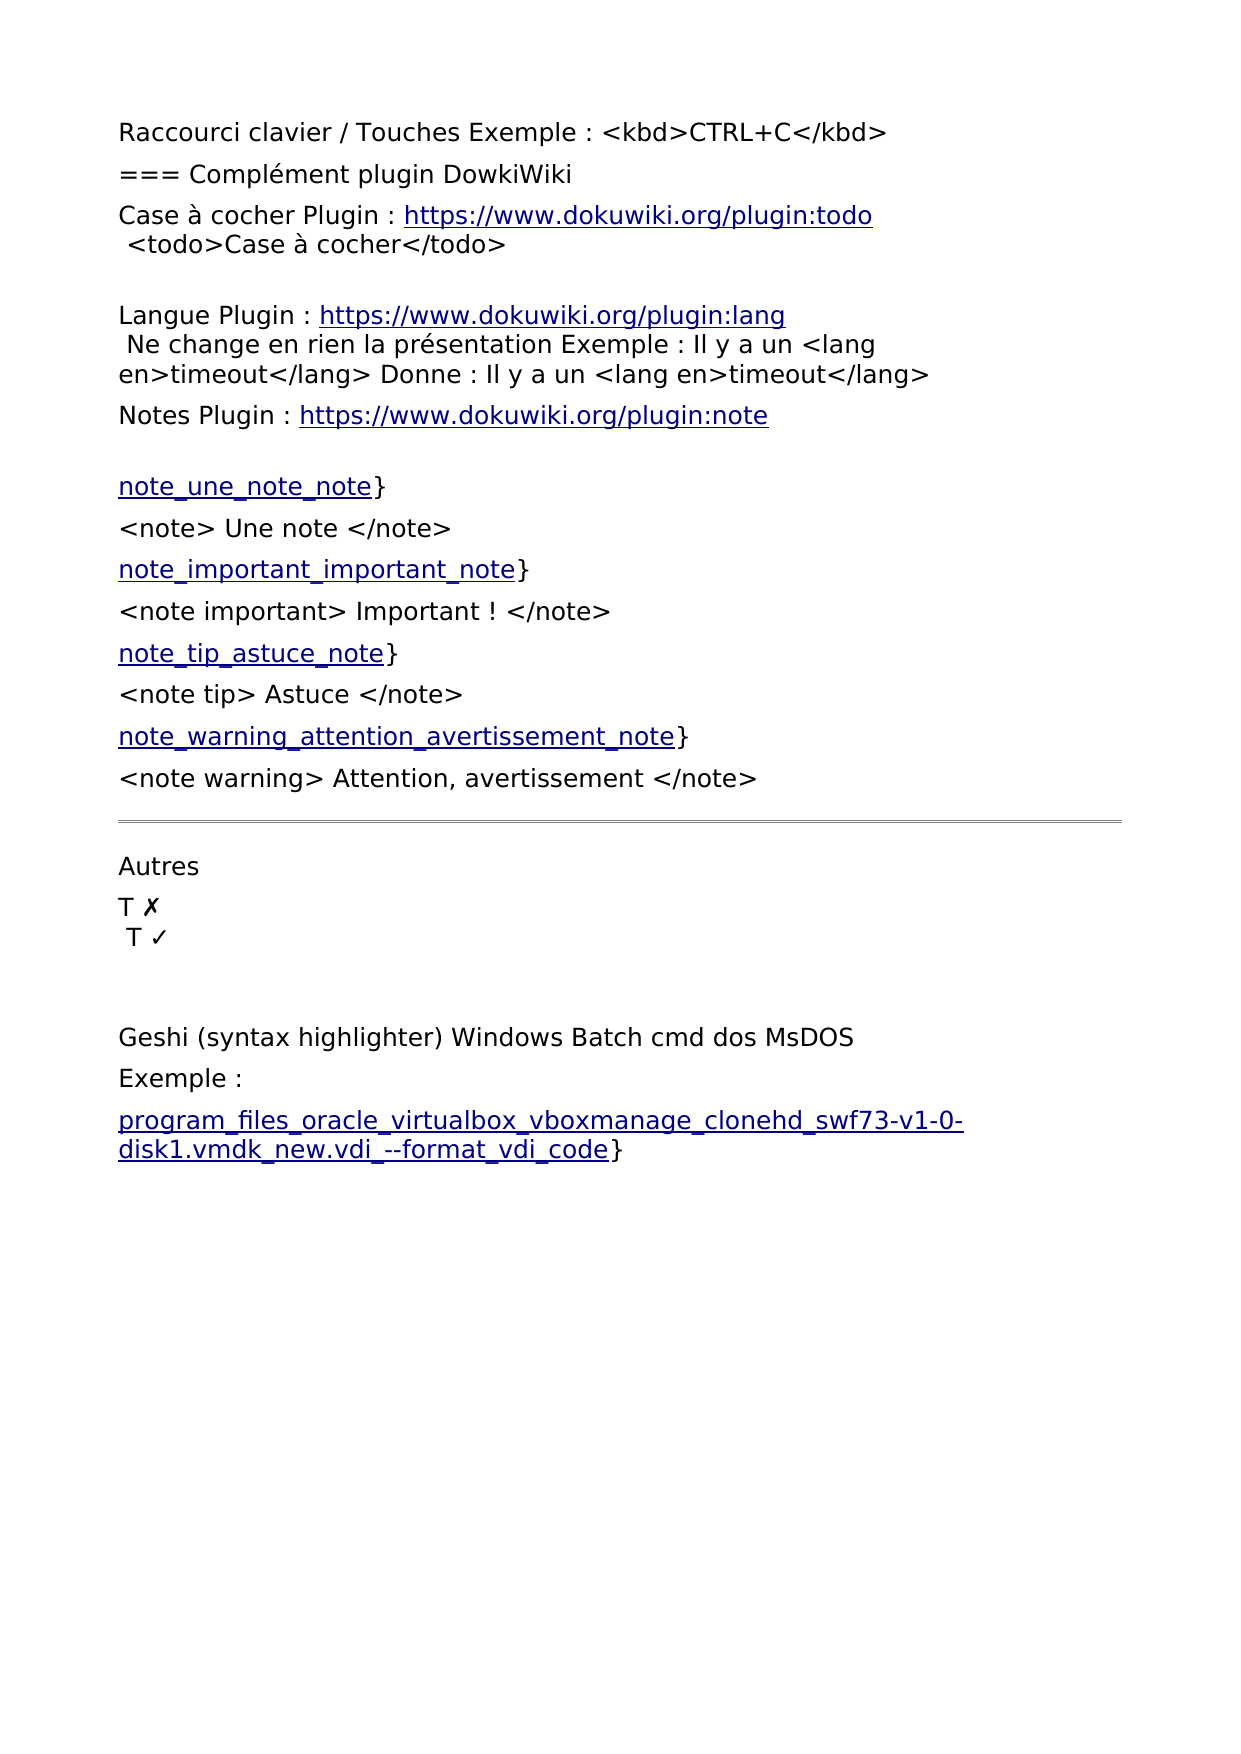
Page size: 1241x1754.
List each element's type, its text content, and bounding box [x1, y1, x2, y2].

text note_important_important_note} [118, 556, 1122, 585]
text T ✗ T ✓ [118, 894, 1122, 1010]
text Geshi (syntax highlighter) Windows Batch cmd dos MsDOS [118, 1023, 1122, 1052]
text Case à cocher Plugin : https://www.dokuwiki.org/plugin:todo <todo>Case à cocher</todo> [118, 201, 1122, 289]
text <note> Une note </note> [118, 514, 1122, 543]
text <note warning> Attention, avertissement </note> [118, 764, 1122, 793]
text note_warning_attention_avertissement_note} [118, 722, 1122, 751]
text note_une_note_note} [118, 472, 1122, 501]
text note_tip_astuce_note} [118, 639, 1122, 668]
text Raccourci clavier / Touches Exemple : <kbd>CTRL+C</kbd> [118, 118, 1122, 147]
text Langue Plugin : https://www.dokuwiki.org/plugin:lang Ne change en rien la présentation Exemple : Il y a un <lang en>timeout</lang> Donne : Il y a un <lang en>timeout</lang> [118, 301, 1122, 389]
text Autres [118, 852, 1122, 881]
text Exemple : [118, 1064, 1122, 1094]
text <note important> Important ! </note> [118, 597, 1122, 626]
text program_files_oracle_virtualbox_vboxmanage_clonehd_swf73-v1-0-disk1.vmdk_new.vdi_--format_vdi_code} [118, 1106, 1122, 1164]
text === Complément plugin DowkiWiki [118, 160, 1122, 189]
text Notes Plugin : https://www.dokuwiki.org/plugin:note [118, 401, 1122, 460]
text <note tip> Astuce </note> [118, 681, 1122, 710]
